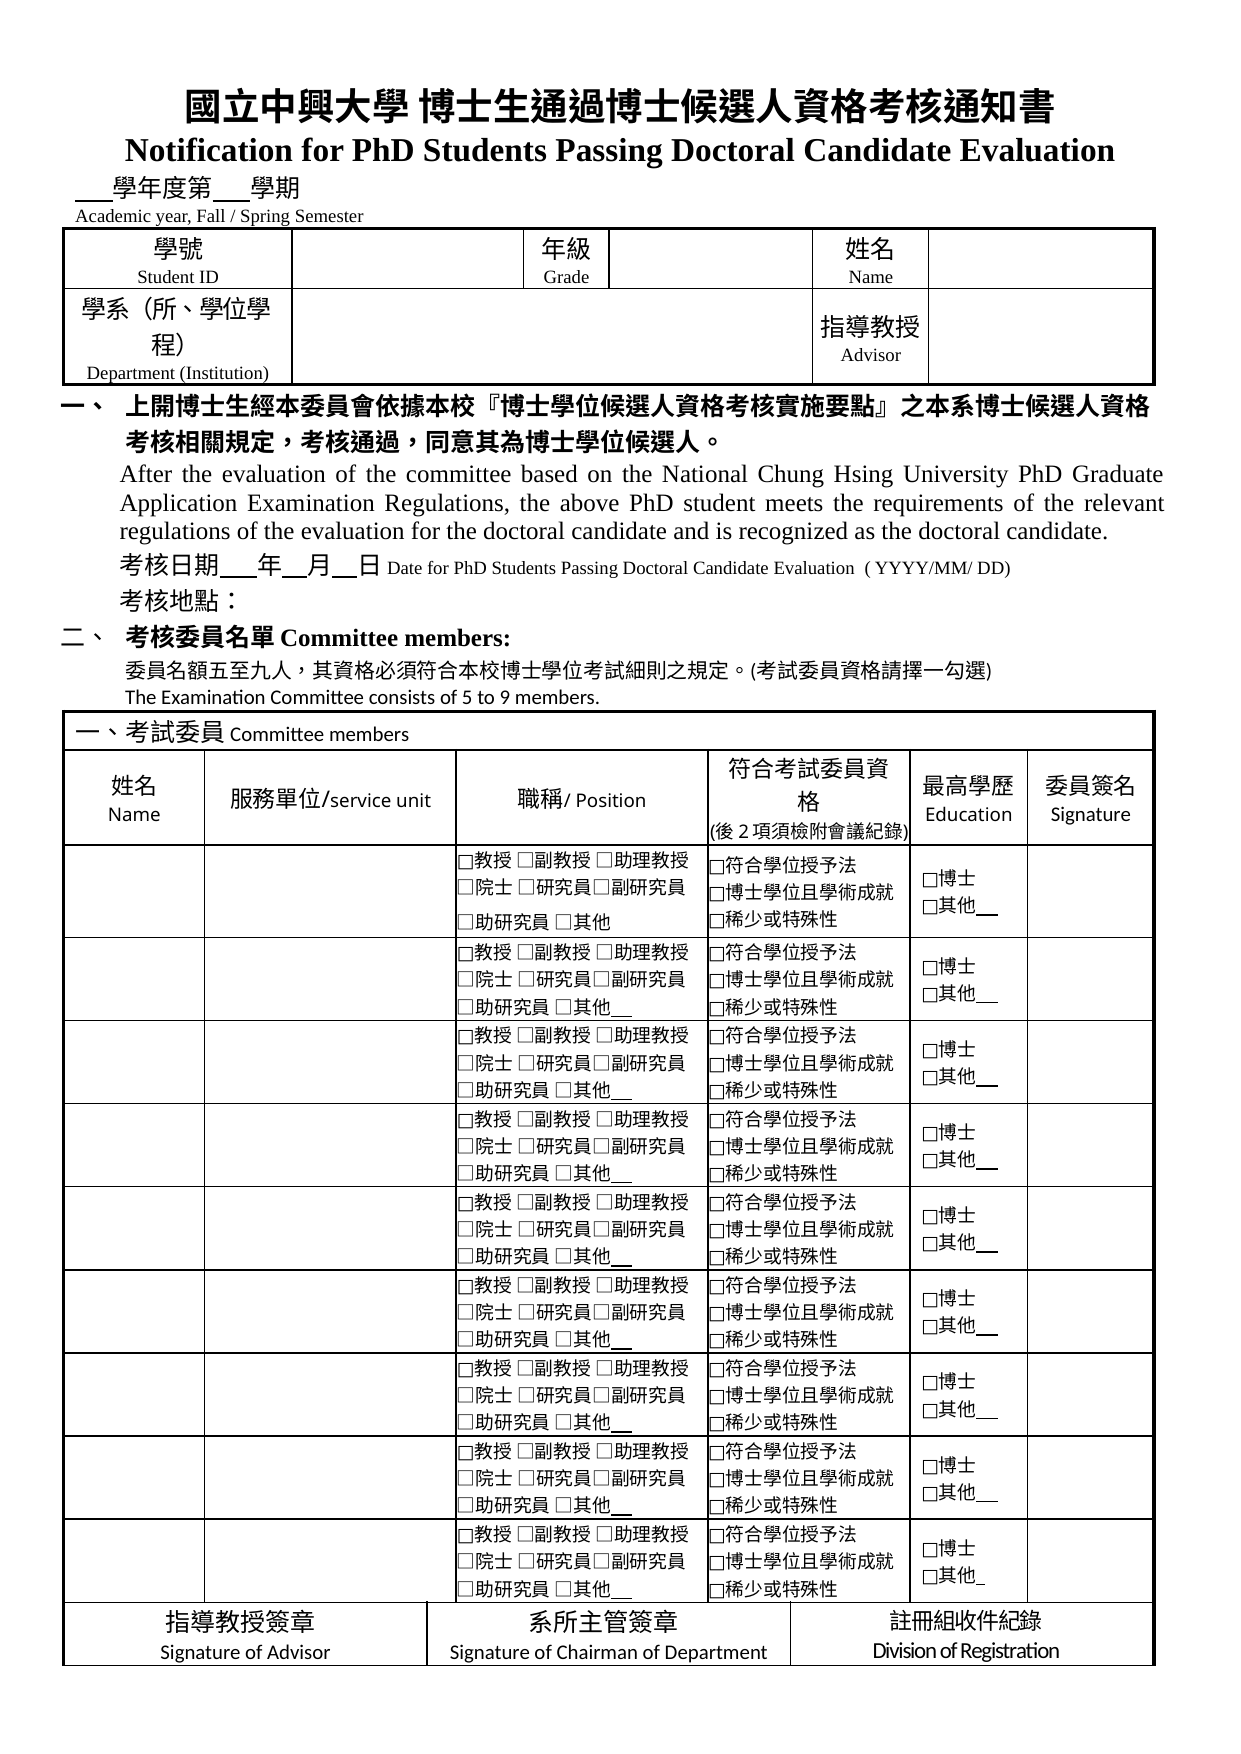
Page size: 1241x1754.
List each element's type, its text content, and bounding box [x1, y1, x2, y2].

table_cell [65, 846, 204, 936]
table_cell [205, 938, 455, 1019]
table_cell [205, 1437, 455, 1518]
text 考核日期 年 月 日Date for PhD Students Passing Doctoral Candidate Evaluation ( YYYY/MM/ DD) [119, 545, 1165, 581]
table_cell [1028, 1271, 1152, 1352]
table_cell [1028, 1354, 1152, 1435]
table_cell 註冊組收件紀錄 Division of Registration [791, 1603, 1152, 1664]
table_cell □教授 □副教授 □助理教授 □院士 □研究員□副研究員 □助研究員 □其他 [457, 1021, 707, 1103]
text 國立中興大學 博士生通過博士候選人資格考核通知書 [75, 76, 1165, 131]
table_cell [1028, 1021, 1152, 1103]
table_cell 指導教授簽章 Signature of Advisor [65, 1603, 426, 1664]
text The Examination Committee consists of 5 to 9 members. [125, 684, 1165, 709]
table_cell □教授 □副教授 □助理教授 □院士 □研究員□副研究員 □助研究員 □其他 [457, 1104, 707, 1186]
table_cell [1028, 846, 1152, 936]
table_cell [65, 1271, 204, 1352]
table_cell □教授 □副教授 □助理教授 □院士 □研究員□副研究員 □助研究員 □其他 [457, 846, 707, 936]
table_cell □博士 □其他 [911, 1520, 1027, 1601]
table_cell □博士 □其他 [911, 1187, 1027, 1269]
table_cell 委員簽名 Signature [1028, 751, 1152, 844]
list 上開博士生經本委員會依據本校『博士學位候選人資格考核實施要點』之本系博士候選人資格考核相關規定，考核通過，同意其為博士學位候選人。 [60, 386, 1165, 459]
text 委員名額五至九人，其資格必須符合本校博士學位考試細則之規定。(考試委員資格請擇一勾選) [125, 654, 1165, 684]
table_cell 最高學歷 Education [911, 751, 1027, 844]
table_header 學號 Student ID [65, 230, 291, 288]
table_cell □符合學位授予法 □博士學位且學術成就 □稀少或特殊性 [709, 1437, 909, 1518]
table_cell [65, 1021, 204, 1103]
table_cell [1028, 1437, 1152, 1518]
table_header [929, 230, 1152, 288]
table_cell □博士 □其他 [911, 1271, 1027, 1352]
text 考核地點： [119, 581, 1165, 618]
table_cell □教授 □副教授 □助理教授 □院士 □研究員□副研究員 □助研究員 □其他 [457, 938, 707, 1019]
table_cell □博士 □其他 [911, 1354, 1027, 1435]
table_cell □符合學位授予法 □博士學位且學術成就 □稀少或特殊性 [709, 846, 909, 936]
text After the evaluation of the committee based on the National Chung Hsing University PhD Graduate Application Examination Regulations, the above PhD student meets the requirements of the relevant regulations of the evaluation for the doctoral candidate and is recognized as the doctoral candidate. [119, 459, 1165, 545]
table_cell [1028, 1187, 1152, 1269]
table_cell 職稱/ Position [457, 751, 707, 844]
table_cell □符合學位授予法 □博士學位且學術成就 □稀少或特殊性 [709, 1187, 909, 1269]
table_cell [205, 1271, 455, 1352]
table_cell □符合學位授予法 □博士學位且學術成就 □稀少或特殊性 [709, 938, 909, 1019]
table_header 年級 Grade [524, 230, 608, 288]
table_cell [65, 1520, 204, 1601]
table_cell [205, 1187, 455, 1269]
table_cell [929, 289, 1152, 383]
table_cell [65, 938, 204, 1019]
table_cell □符合學位授予法 □博士學位且學術成就 □稀少或特殊性 [709, 1520, 909, 1601]
table_cell [293, 289, 812, 383]
table_header [293, 230, 523, 288]
table_cell 服務單位/service unit [205, 751, 455, 844]
table_cell □博士 □其他 [911, 846, 1027, 936]
list 考核委員名單Committee members: [60, 618, 1165, 654]
table_cell □符合學位授予法 □博士學位且學術成就 □稀少或特殊性 [709, 1021, 909, 1103]
table_cell □符合學位授予法 □博士學位且學術成就 □稀少或特殊性 [709, 1271, 909, 1352]
table_cell [1028, 1104, 1152, 1186]
table_header [610, 230, 812, 288]
table_cell [1028, 938, 1152, 1019]
table_cell 姓名 Name [65, 751, 204, 844]
table_cell [205, 1354, 455, 1435]
table_cell [65, 1437, 204, 1518]
table_cell □教授 □副教授 □助理教授 □院士 □研究員□副研究員 □助研究員 □其他 [457, 1520, 707, 1601]
table_cell □教授 □副教授 □助理教授 □院士 □研究員□副研究員 □助研究員 □其他 [457, 1271, 707, 1352]
table_cell [65, 1104, 204, 1186]
table_cell □符合學位授予法 □博士學位且學術成就 □稀少或特殊性 [709, 1354, 909, 1435]
table_cell □博士 □其他 [911, 1437, 1027, 1518]
table_cell [205, 846, 455, 936]
text 學年度第 學期 [75, 169, 1165, 205]
table_cell 符合考試委員資格 (後2項須檢附會議紀錄) [709, 751, 909, 844]
table_cell [1028, 1520, 1152, 1601]
table_cell 指導教授 Advisor [813, 289, 928, 383]
table_header 姓名 Name [813, 230, 928, 288]
table_cell □教授 □副教授 □助理教授 □院士 □研究員□副研究員 □助研究員 □其他 [457, 1437, 707, 1518]
table_cell 學系（所、學位學程） Department (Institution) [65, 289, 291, 383]
text Academic year, Fall / Spring Semester [75, 205, 1165, 227]
table_cell □博士 □其他 [911, 1104, 1027, 1186]
table_cell □符合學位授予法 □博士學位且學術成就 □稀少或特殊性 [709, 1104, 909, 1186]
table_cell [205, 1104, 455, 1186]
table_cell □博士 □其他 [911, 938, 1027, 1019]
table_cell [205, 1021, 455, 1103]
table_cell [65, 1187, 204, 1269]
table_header 一、考試委員Committee members [65, 713, 1152, 749]
table_cell [205, 1520, 455, 1601]
table_cell □教授 □副教授 □助理教授 □院士 □研究員□副研究員 □助研究員 □其他 [457, 1354, 707, 1435]
table_cell □博士 □其他 [911, 1021, 1027, 1103]
table_cell [65, 1354, 204, 1435]
text Notification for PhD Students Passing Doctoral Candidate Evaluation [75, 131, 1165, 169]
table_cell □教授 □副教授 □助理教授 □院士 □研究員□副研究員 □助研究員 □其他 [457, 1187, 707, 1269]
table_cell 系所主管簽章 Signature of Chairman of Department [428, 1603, 790, 1664]
